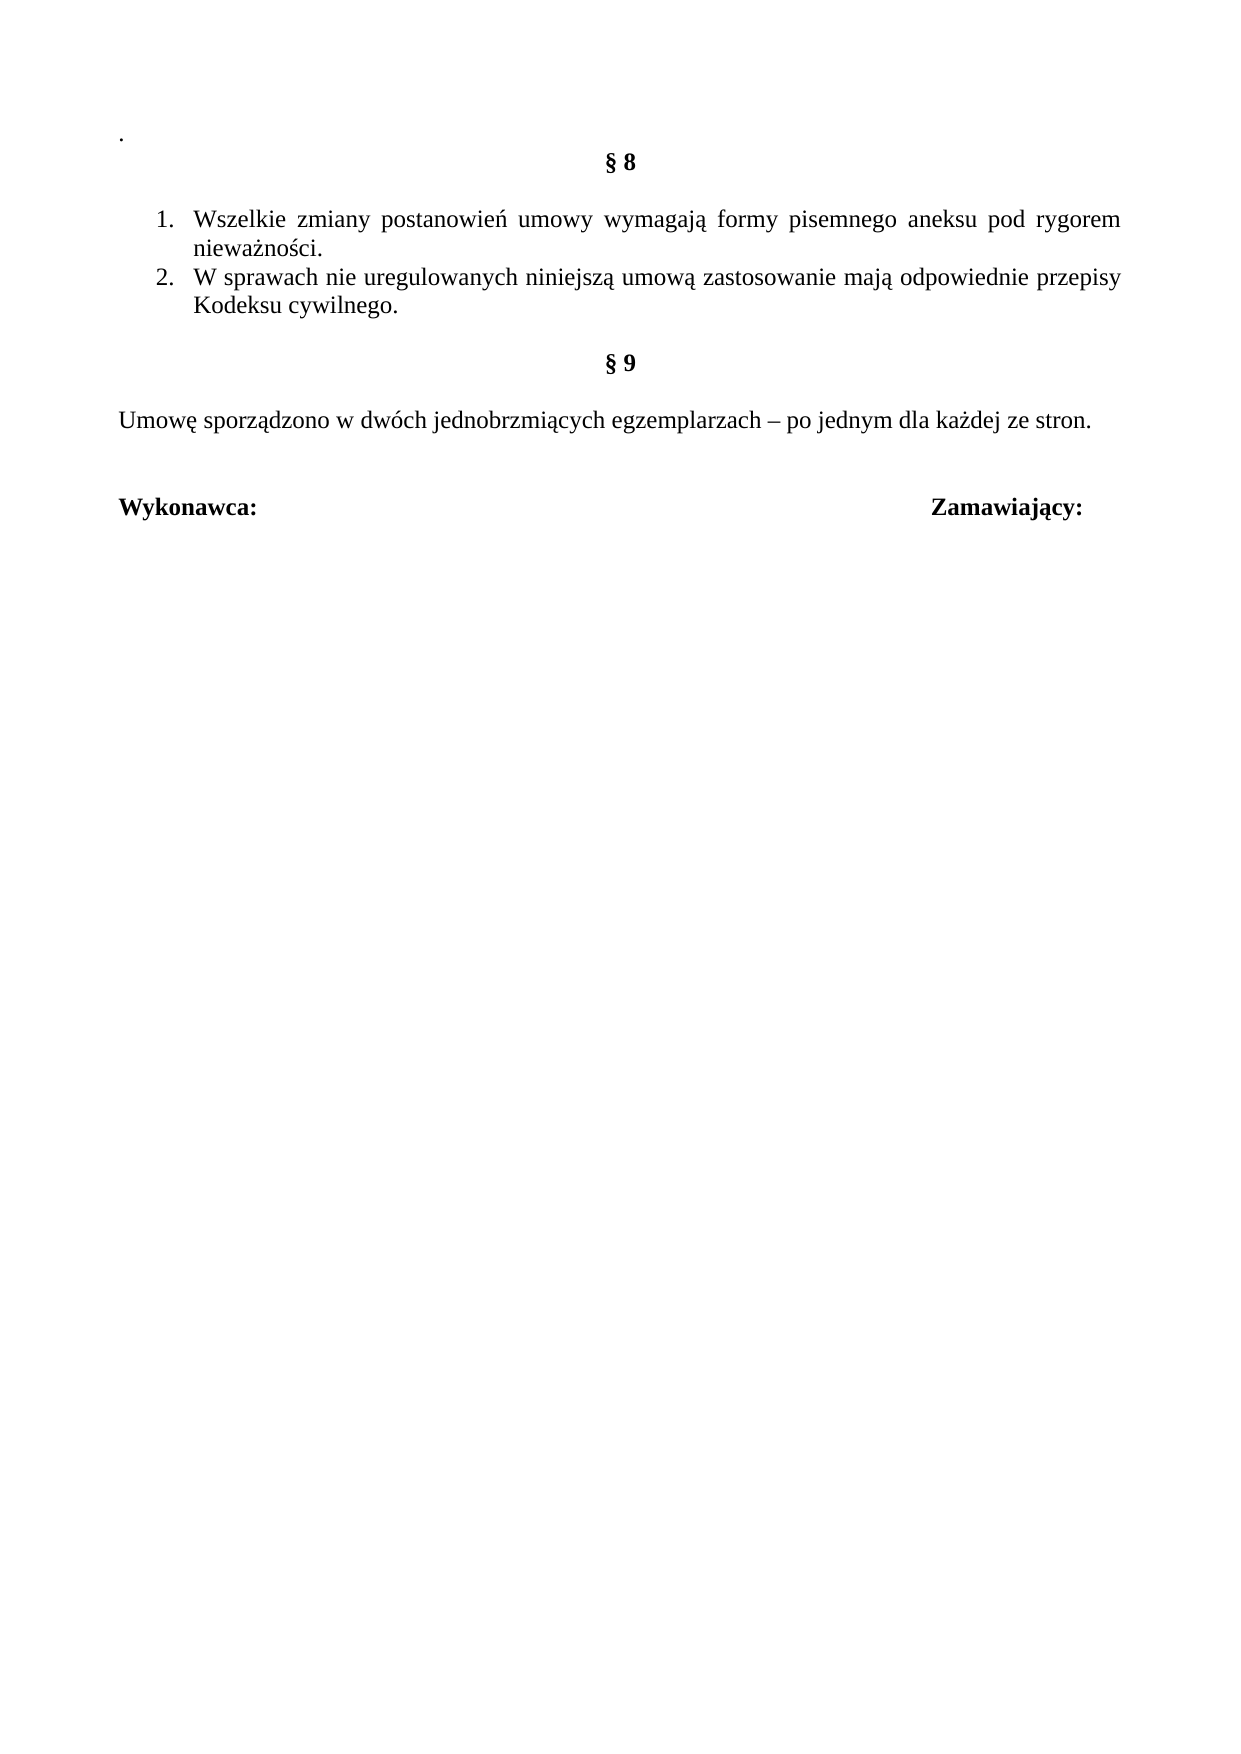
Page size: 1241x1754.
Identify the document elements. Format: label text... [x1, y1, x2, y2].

text Wykonawca: Zamawiający: [118, 492, 1122, 521]
text § 8 [118, 147, 1122, 176]
list Wszelkie zmiany postanowień umowy wymagają formy pisemnego aneksu pod rygorem nieważności. [156, 204, 1122, 262]
text § 9 [118, 348, 1122, 377]
list W sprawach nie uregulowanych niniejszą umową zastosowanie mają odpowiednie przepisy Kodeksu cywilnego. [156, 262, 1122, 319]
text . [118, 118, 1122, 147]
text Umowę sporządzono w dwóch jednobrzmiących egzemplarzach – po jednym dla każdej ze stron. [118, 406, 1122, 434]
